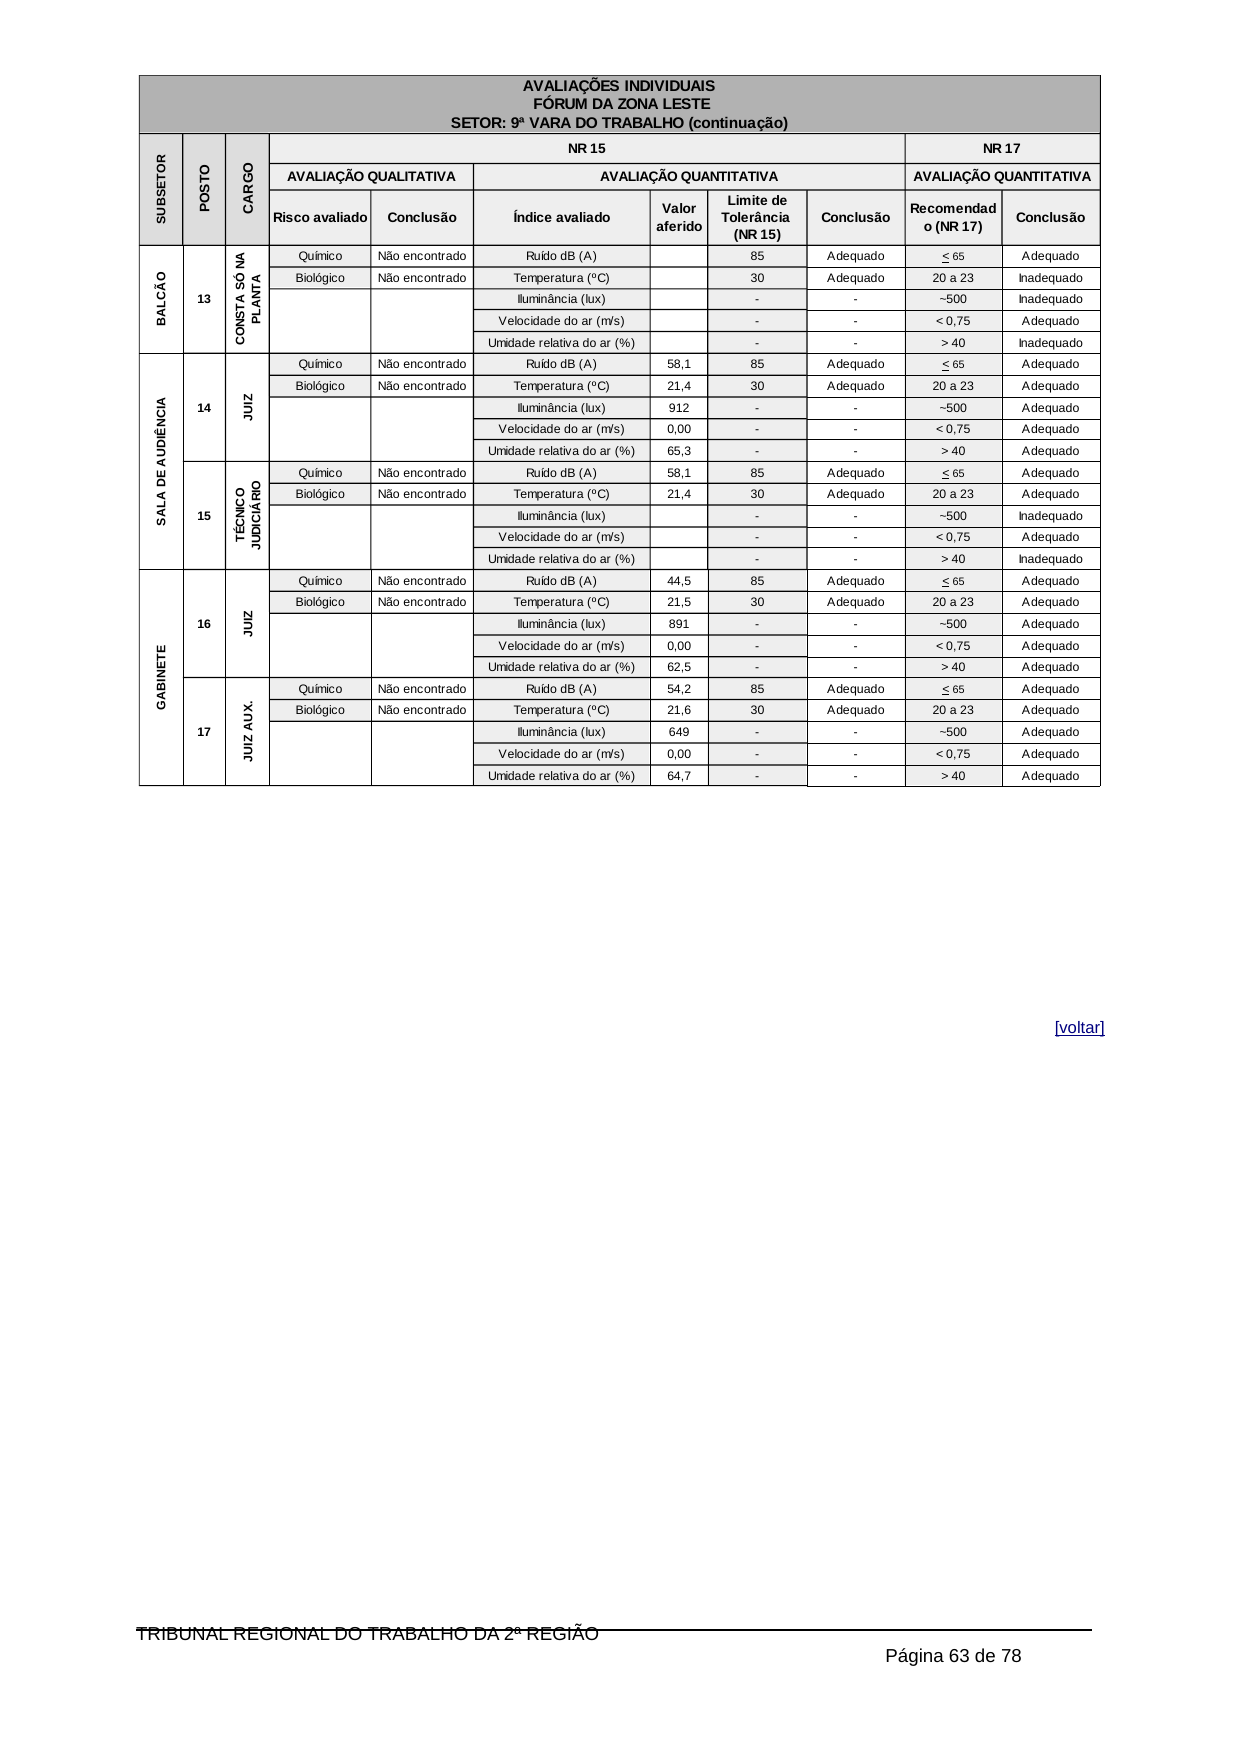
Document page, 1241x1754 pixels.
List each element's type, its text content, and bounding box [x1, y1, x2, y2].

text [voltar] [136, 1018, 1104, 1037]
